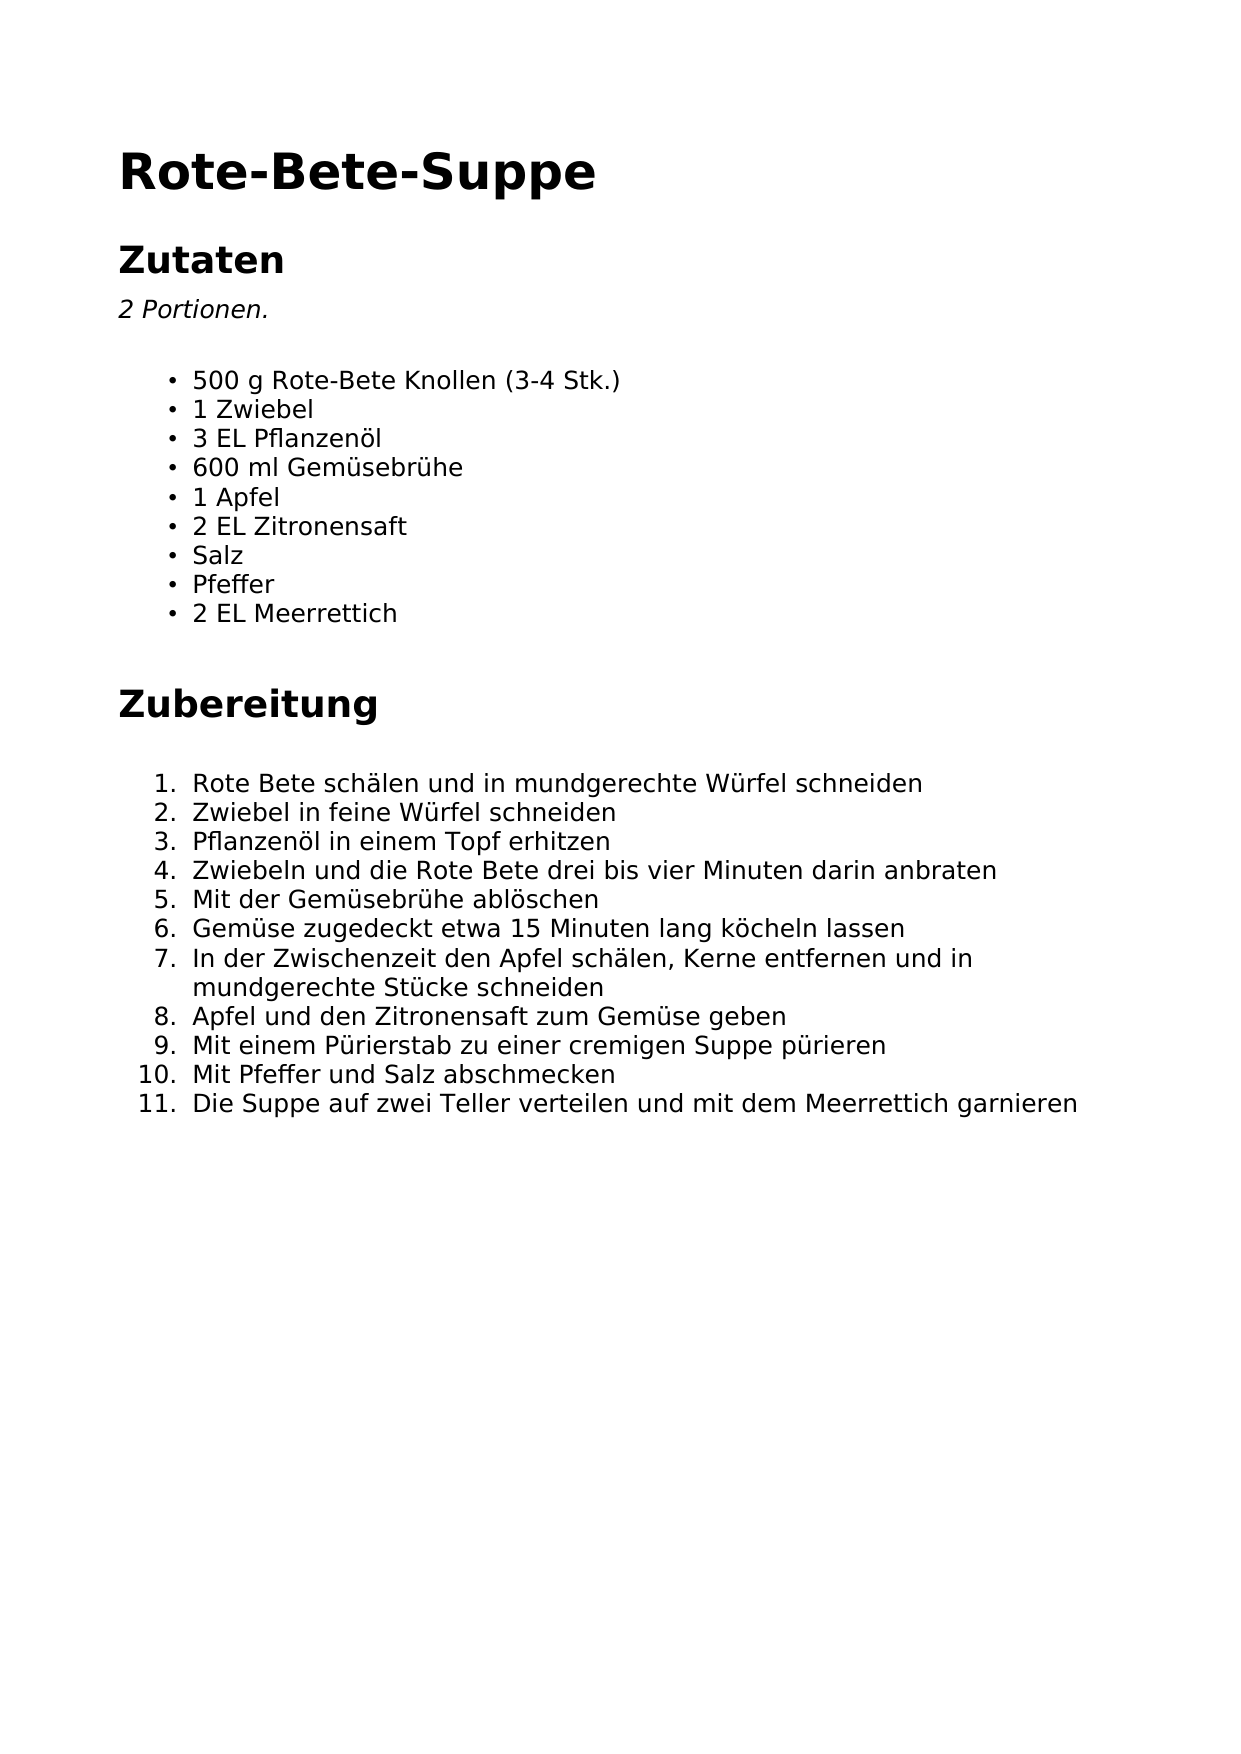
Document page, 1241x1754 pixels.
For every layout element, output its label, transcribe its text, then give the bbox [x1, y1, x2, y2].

list Mit Pfeffer und Salz abschmecken [177, 1060, 1122, 1089]
list Salz [177, 541, 1122, 570]
list Die Suppe auf zwei Teller verteilen und mit dem Meerrettich garnieren [177, 1089, 1122, 1119]
list Rote Bete schälen und in mundgerechte Würfel schneiden [177, 769, 1122, 798]
list Zwiebeln und die Rote Bete drei bis vier Minuten darin anbraten [177, 856, 1122, 885]
list 2 EL Zitronensaft [177, 512, 1122, 541]
list Mit der Gemüsebrühe ablöschen [177, 885, 1122, 914]
list 1 Zwiebel [177, 395, 1122, 424]
list Pflanzenöl in einem Topf erhitzen [177, 827, 1122, 856]
list 3 EL Pflanzenöl [177, 424, 1122, 454]
list 600 ml Gemüsebrühe [177, 454, 1122, 483]
list Mit einem Pürierstab zu einer cremigen Suppe pürieren [177, 1031, 1122, 1060]
list 500 g Rote-Bete Knollen (3-4 Stk.) [177, 366, 1122, 395]
list Apfel und den Zitronensaft zum Gemüse geben [177, 1002, 1122, 1031]
subtitle Zubereitung [118, 683, 1122, 727]
list 2 EL Meerrettich [177, 599, 1122, 629]
list Zwiebel in feine Würfel schneiden [177, 798, 1122, 827]
subtitle Zutaten [118, 239, 1122, 282]
text 2 Portionen. [118, 295, 1122, 324]
subtitle Rote-Bete-Suppe [118, 143, 1122, 201]
list In der Zwischenzeit den Apfel schälen, Kerne entfernen und in mundgerechte Stücke schneiden [177, 944, 1122, 1002]
list Gemüse zugedeckt etwa 15 Minuten lang köcheln lassen [177, 914, 1122, 944]
list 1 Apfel [177, 483, 1122, 512]
list Pfeffer [177, 570, 1122, 599]
